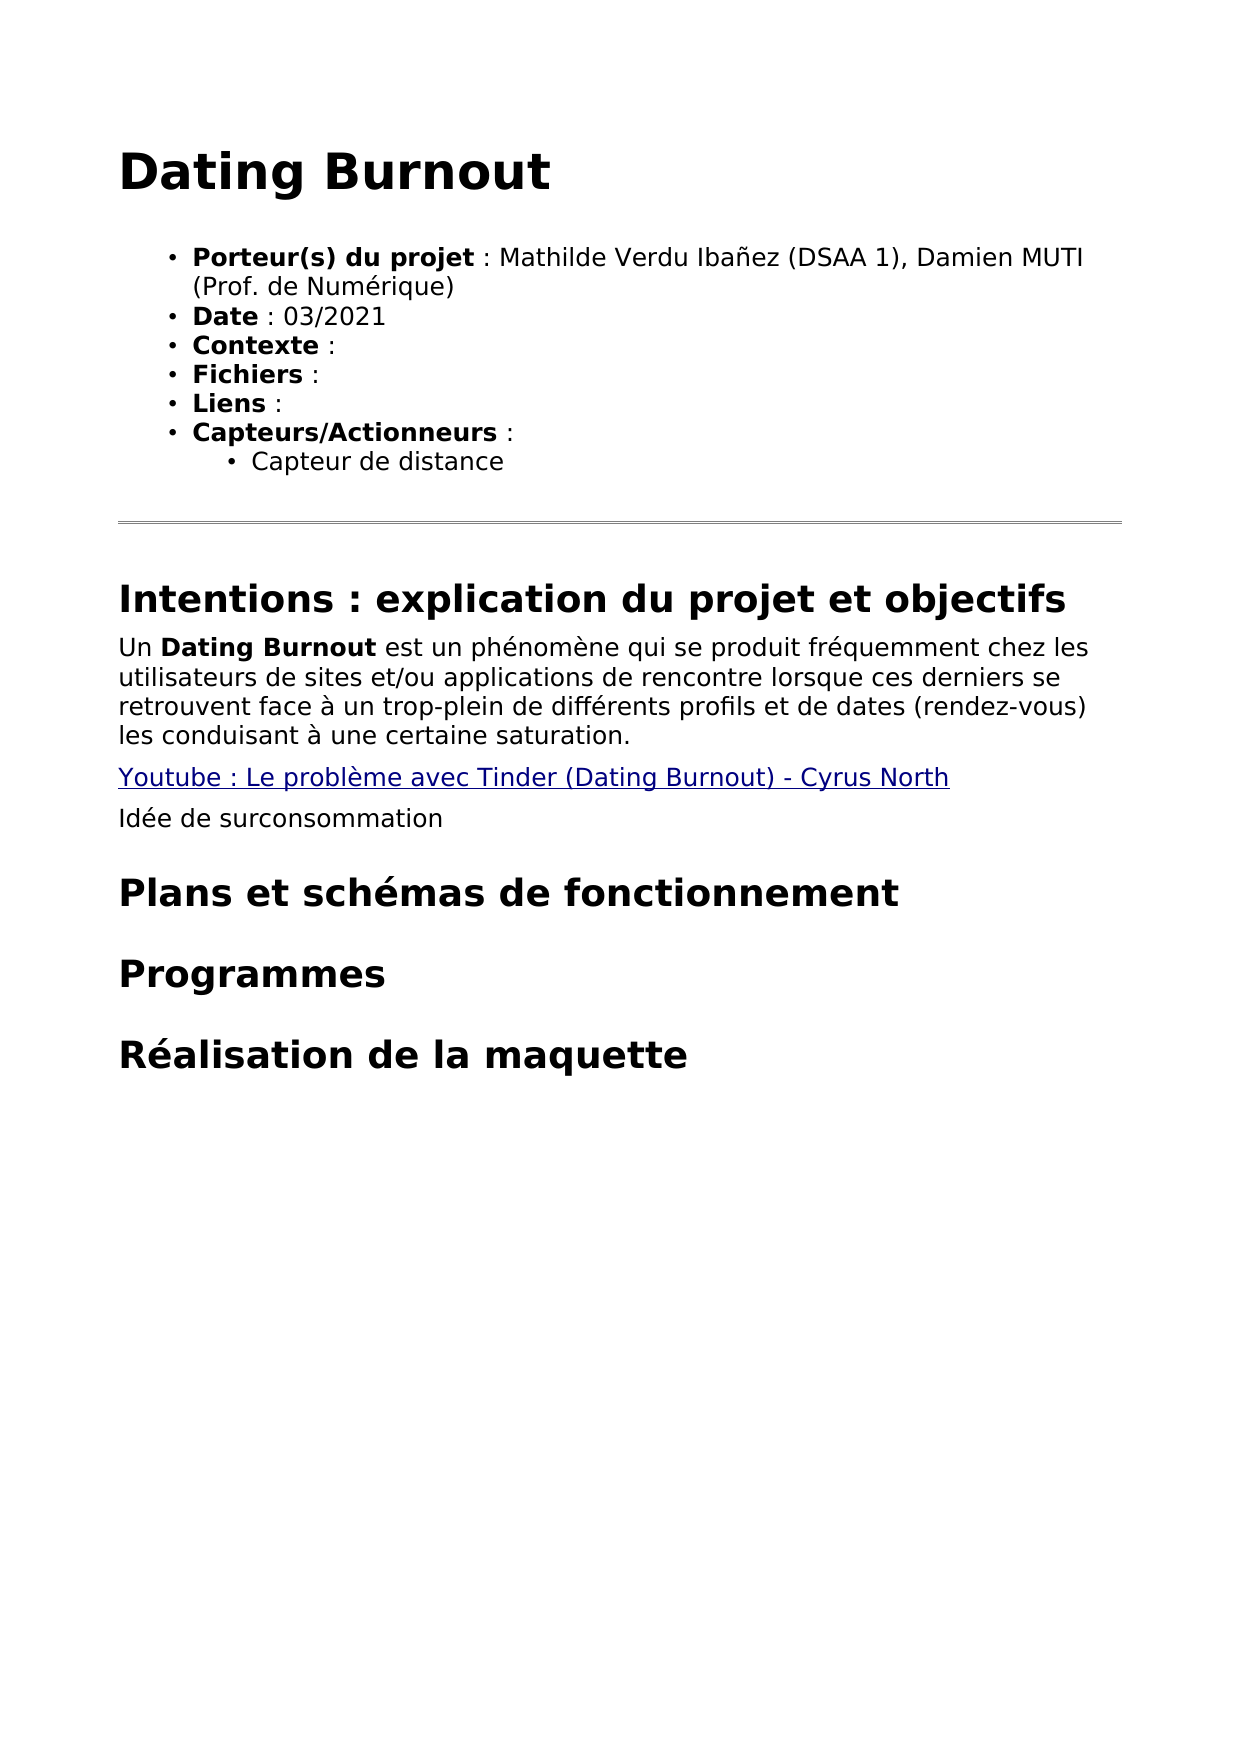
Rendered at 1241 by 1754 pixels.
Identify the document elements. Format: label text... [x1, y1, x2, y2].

list Capteur de distance [236, 447, 1122, 477]
list Contexte : [177, 331, 1122, 360]
subtitle Réalisation de la maquette [118, 1033, 1122, 1077]
text Un Dating Burnout est un phénomène qui se produit fréquemment chez les utilisateurs de sites et/ou applications de rencontre lorsque ces derniers se retrouvent face à un trop-plein de différents profils et de dates (rendez-vous) les conduisant à une certaine saturation. [118, 634, 1122, 750]
list Fichiers : [177, 360, 1122, 389]
subtitle Plans et schémas de fonctionnement [118, 871, 1122, 915]
list Liens : [177, 389, 1122, 418]
list Date : 03/2021 [177, 302, 1122, 331]
text Youtube : Le problème avec Tinder (Dating Burnout) - Cyrus North [118, 763, 1122, 792]
text Idée de surconsommation [118, 804, 1122, 834]
subtitle Programmes [118, 952, 1122, 996]
subtitle Dating Burnout [118, 143, 1122, 201]
list Capteurs/Actionneurs : [177, 418, 1122, 447]
list Porteur(s) du projet : Mathilde Verdu Ibañez (DSAA 1), Damien MUTI (Prof. de Numérique) [177, 243, 1122, 302]
subtitle Intentions : explication du projet et objectifs [118, 577, 1122, 621]
